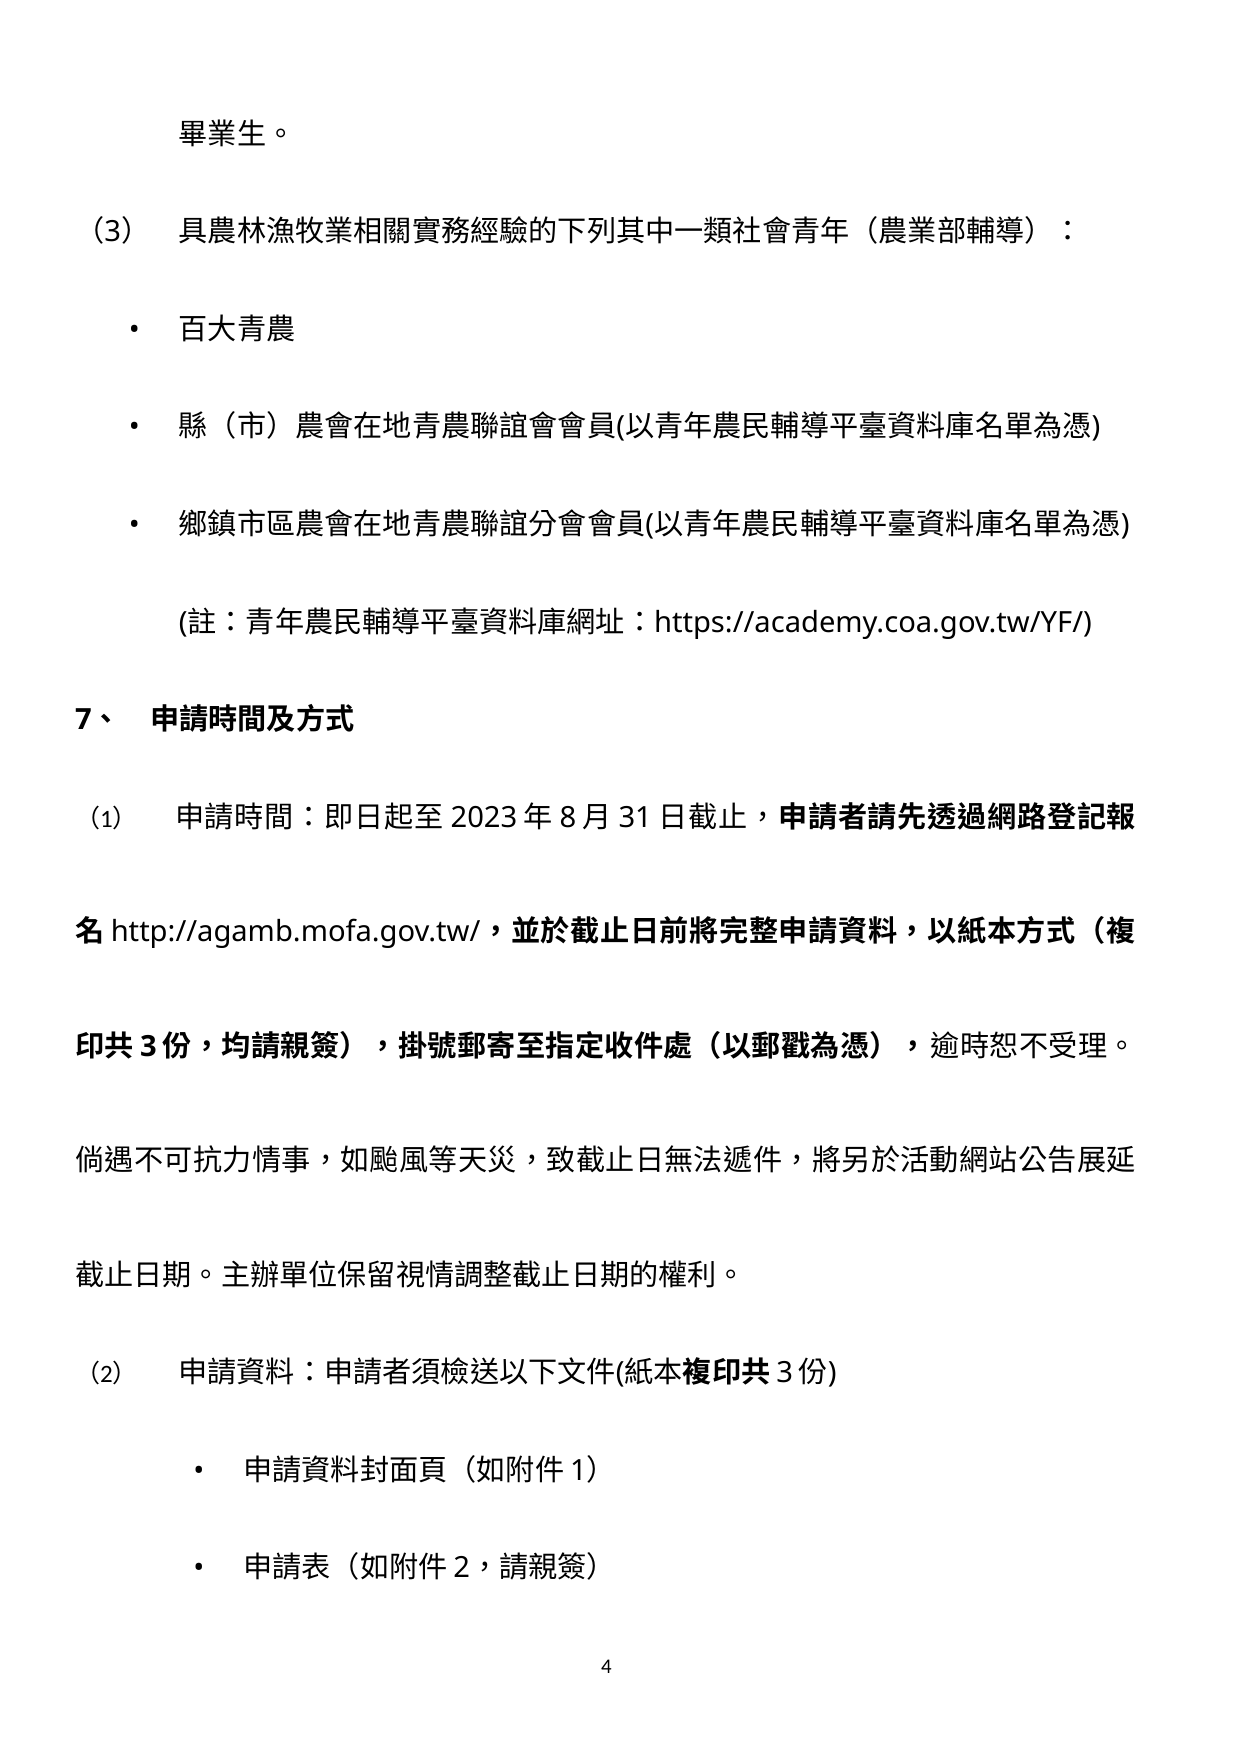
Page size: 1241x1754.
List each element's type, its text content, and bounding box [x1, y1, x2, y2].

list 申請資料：申請者須檢送以下文件(紙本複印共3份) [75, 1328, 1137, 1391]
list 鄉鎮市區農會在地青農聯誼分會會員(以青年農民輔導平臺資料庫名單為憑) [128, 480, 1137, 543]
list 百大青農 [128, 285, 1137, 347]
list 畢業生。 [75, 90, 1137, 152]
list 縣（市）農會在地青農聯誼會會員(以青年農民輔導平臺資料庫名單為憑) [128, 383, 1137, 445]
list 申請時間：即日起至2023年8月31日截止，申請者請先透過網路登記報名http://agamb.mofa.gov.tw/，並於截止日前將完整申請資料，以紙本方式（複印共3份，均請親簽），掛號郵寄至指定收件處（以郵戳為憑），逾時恕不受理。倘遇不可抗力情事，如颱風等天災，致截止日無法遞件，將另於活動網站公告展延截止日期。主辦單位保留視情調整截止日期的權利。 [75, 773, 1137, 1293]
list 具農林漁牧業相關實務經驗的下列其中一類社會青年（農業部輔導）： [75, 187, 1137, 250]
text (註：青年農民輔導平臺資料庫網址：https://academy.coa.gov.tw/YF/) [178, 578, 1137, 640]
list 申請資料封面頁（如附件1） [193, 1426, 1137, 1488]
list 申請表（如附件2，請親簽） [193, 1523, 1137, 1586]
list 申請時間及方式 [75, 675, 1137, 738]
